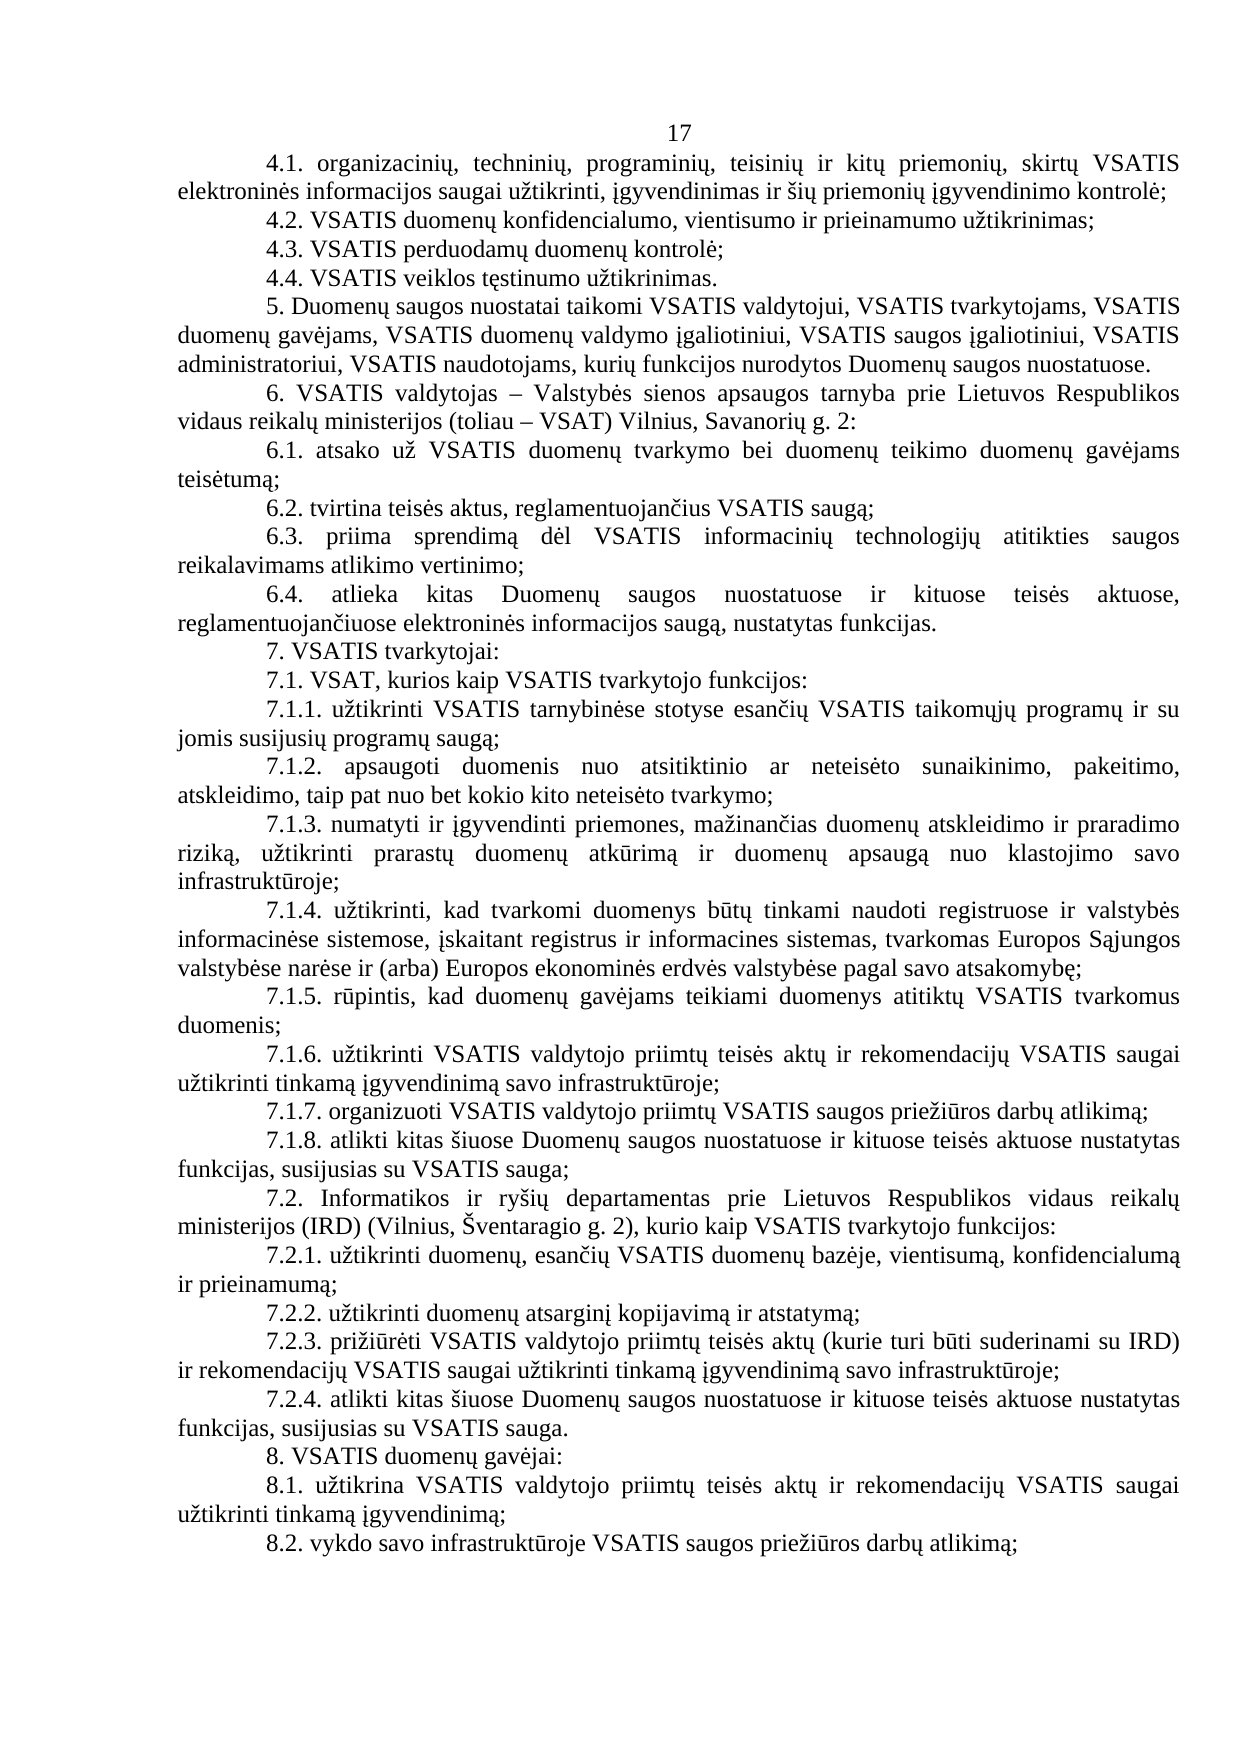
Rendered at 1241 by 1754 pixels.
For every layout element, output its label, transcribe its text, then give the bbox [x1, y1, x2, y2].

text 5. Duomenų saugos nuostatai taikomi VSATIS valdytojui, VSATIS tvarkytojams, VSATIS duomenų gavėjams, VSATIS duomenų valdymo įgaliotiniui, VSATIS saugos įgaliotiniui, VSATIS administratoriui, VSATIS naudotojams, kurių funkcijos nurodytos Duomenų saugos nuostatuose. [177, 291, 1181, 378]
text 7.1.4. užtikrinti, kad tvarkomi duomenys būtų tinkami naudoti registruose ir valstybės informacinėse sistemose, įskaitant registrus ir informacines sistemas, tvarkomas Europos Sąjungos valstybėse narėse ir (arba) Europos ekonominės erdvės valstybėse pagal savo atsakomybę; [177, 895, 1181, 981]
text 7.1.5. rūpintis, kad duomenų gavėjams teikiami duomenys atitiktų VSATIS tvarkomus duomenis; [177, 981, 1181, 1039]
text 7.1.1. užtikrinti VSATIS tarnybinėse stotyse esančių VSATIS taikomųjų programų ir su jomis susijusių programų saugą; [177, 694, 1181, 751]
text 7.2.4. atlikti kitas šiuose Duomenų saugos nuostatuose ir kituose teisės aktuose nustatytas funkcijas, susijusias su VSATIS sauga. [177, 1384, 1181, 1441]
text 8.2. vykdo savo infrastruktūroje VSATIS saugos priežiūros darbų atlikimą; [177, 1528, 1181, 1556]
text 7.1.2. apsaugoti duomenis nuo atsitiktinio ar neteisėto sunaikinimo, pakeitimo, atskleidimo, taip pat nuo bet kokio kito neteisėto tvarkymo; [177, 751, 1181, 809]
text 4.3. VSATIS perduodamų duomenų kontrolė; [177, 234, 1181, 263]
text 8.1. užtikrina VSATIS valdytojo priimtų teisės aktų ir rekomendacijų VSATIS saugai užtikrinti tinkamą įgyvendinimą; [177, 1470, 1181, 1528]
text 4.1. organizacinių, techninių, programinių, teisinių ir kitų priemonių, skirtų VSATIS elektroninės informacijos saugai užtikrinti, įgyvendinimas ir šių priemonių įgyvendinimo kontrolė; [177, 148, 1181, 205]
text 7.2.1. užtikrinti duomenų, esančių VSATIS duomenų bazėje, vientisumą, konfidencialumą ir prieinamumą; [177, 1240, 1181, 1298]
text 7.1.8. atlikti kitas šiuose Duomenų saugos nuostatuose ir kituose teisės aktuose nustatytas funkcijas, susijusias su VSATIS sauga; [177, 1125, 1181, 1183]
text 7.1.3. numatyti ir įgyvendinti priemones, mažinančias duomenų atskleidimo ir praradimo riziką, užtikrinti prarastų duomenų atkūrimą ir duomenų apsaugą nuo klastojimo savo infrastruktūroje; [177, 809, 1181, 895]
text 7.2.3. prižiūrėti VSATIS valdytojo priimtų teisės aktų (kurie turi būti suderinami su IRD) ir rekomendacijų VSATIS saugai užtikrinti tinkamą įgyvendinimą savo infrastruktūroje; [177, 1326, 1181, 1384]
text 7.1.6. užtikrinti VSATIS valdytojo priimtų teisės aktų ir rekomendacijų VSATIS saugai užtikrinti tinkamą įgyvendinimą savo infrastruktūroje; [177, 1039, 1181, 1096]
text 8. VSATIS duomenų gavėjai: [177, 1441, 1181, 1470]
text 7.1. VSAT, kurios kaip VSATIS tvarkytojo funkcijos: [177, 665, 1181, 694]
text 7.2.2. užtikrinti duomenų atsarginį kopijavimą ir atstatymą; [177, 1298, 1181, 1326]
text 6.1. atsako už VSATIS duomenų tvarkymo bei duomenų teikimo duomenų gavėjams teisėtumą; [177, 435, 1181, 493]
text 7. VSATIS tvarkytojai: [177, 636, 1181, 665]
text 6. VSATIS valdytojas – Valstybės sienos apsaugos tarnyba prie Lietuvos Respublikos vidaus reikalų ministerijos (toliau – VSAT) Vilnius, Savanorių g. 2: [177, 378, 1181, 435]
text 4.2. VSATIS duomenų konfidencialumo, vientisumo ir prieinamumo užtikrinimas; [177, 205, 1181, 234]
text 6.3. priima sprendimą dėl VSATIS informacinių technologijų atitikties saugos reikalavimams atlikimo vertinimo; [177, 521, 1181, 579]
text 6.4. atlieka kitas Duomenų saugos nuostatuose ir kituose teisės aktuose, reglamentuojančiuose elektroninės informacijos saugą, nustatytas funkcijas. [177, 579, 1181, 636]
text 7.2. Informatikos ir ryšių departamentas prie Lietuvos Respublikos vidaus reikalų ministerijos (IRD) (Vilnius, Šventaragio g. 2), kurio kaip VSATIS tvarkytojo funkcijos: [177, 1183, 1181, 1240]
text 6.2. tvirtina teisės aktus, reglamentuojančius VSATIS saugą; [177, 493, 1181, 521]
text 7.1.7. organizuoti VSATIS valdytojo priimtų VSATIS saugos priežiūros darbų atlikimą; [177, 1096, 1181, 1125]
text 4.4. VSATIS veiklos tęstinumo užtikrinimas. [177, 263, 1181, 291]
